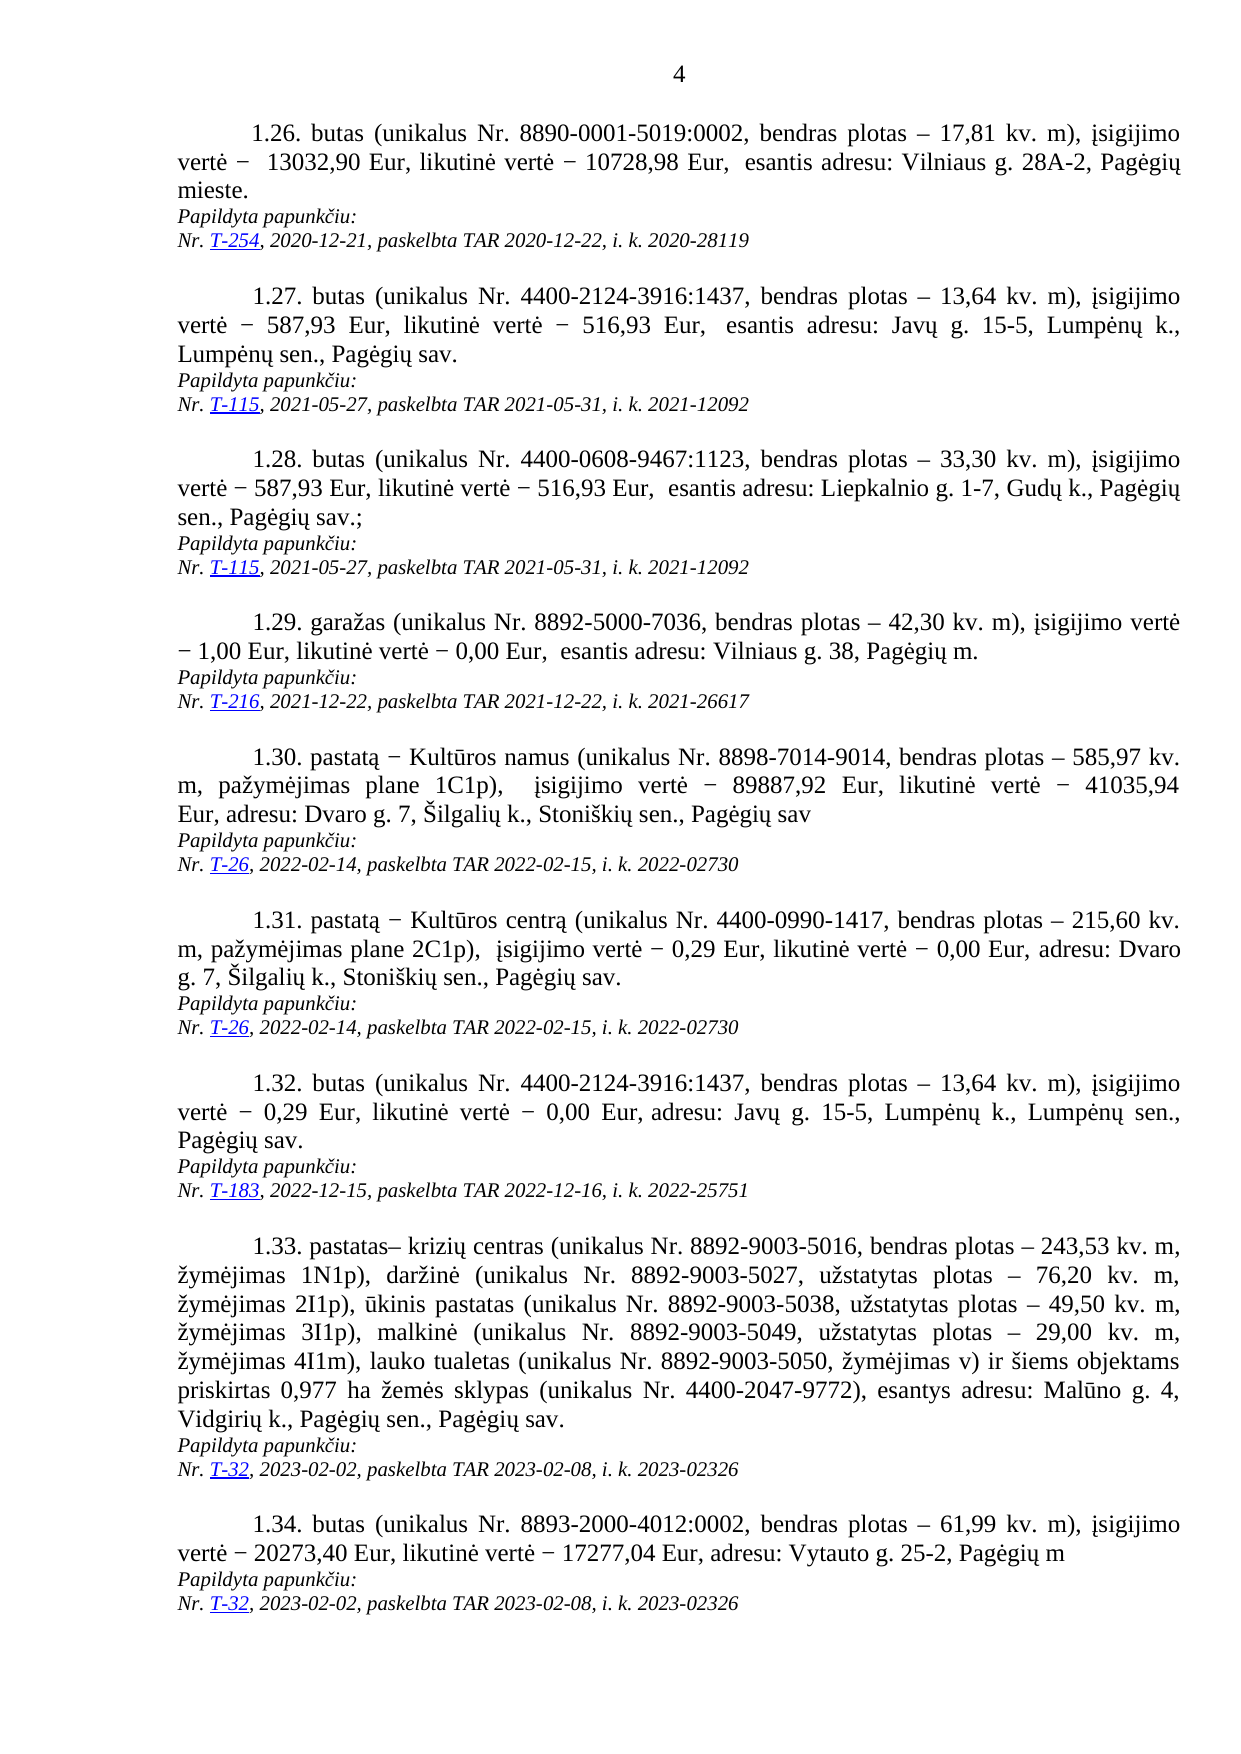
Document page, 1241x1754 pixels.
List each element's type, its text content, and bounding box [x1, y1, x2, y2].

text Papildyta papunkčiu: [177, 1154, 1181, 1178]
text Papildyta papunkčiu: [177, 1567, 1181, 1591]
text Papildyta papunkčiu: [177, 204, 1181, 228]
text Nr. T-32, 2023-02-02, paskelbta TAR 2023-02-08, i. k. 2023-02326 [177, 1591, 1181, 1615]
text Nr. T-115, 2021-05-27, paskelbta TAR 2021-05-31, i. k. 2021-12092 [177, 392, 1181, 416]
text Nr. T-32, 2023-02-02, paskelbta TAR 2023-02-08, i. k. 2023-02326 [177, 1457, 1181, 1481]
text 1.30. pastatą − Kultūros namus (unikalus Nr. 8898-7014-9014, bendras plotas – 585,97 kv. m, pažymėjimas plane 1C1p), įsigijimo vertė − 89887,92 Eur, likutinė vertė − 41035,94 Eur, adresu: Dvaro g. 7, Šilgalių k., Stoniškių sen., Pagėgių sav [177, 742, 1181, 828]
text 1.32. butas (unikalus Nr. 4400-2124-3916:1437, bendras plotas – 13,64 kv. m), įsigijimo vertė − 0,29 Eur, likutinė vertė − 0,00 Eur, adresu: Javų g. 15-5, Lumpėnų k., Lumpėnų sen., Pagėgių sav. [177, 1068, 1181, 1154]
text Papildyta papunkčiu: [177, 1432, 1181, 1457]
text Papildyta papunkčiu: [177, 828, 1181, 852]
text 1.34. butas (unikalus Nr. 8893-2000-4012:0002, bendras plotas – 61,99 kv. m), įsigijimo vertė − 20273,40 Eur, likutinė vertė − 17277,04 Eur, adresu: Vytauto g. 25-2, Pagėgių m [177, 1509, 1181, 1567]
text 1.28. butas (unikalus Nr. 4400-0608-9467:1123, bendras plotas – 33,30 kv. m), įsigijimo vertė − 587,93 Eur, likutinė vertė − 516,93 Eur, esantis adresu: Liepkalnio g. 1-7, Gudų k., Pagėgių sen., Pagėgių sav.; [177, 444, 1181, 531]
text Papildyta papunkčiu: [177, 531, 1181, 555]
text Nr. T-115, 2021-05-27, paskelbta TAR 2021-05-31, i. k. 2021-12092 [177, 555, 1181, 579]
text 1.31. pastatą − Kultūros centrą (unikalus Nr. 4400-0990-1417, bendras plotas – 215,60 kv. m, pažymėjimas plane 2C1p), įsigijimo vertė − 0,29 Eur, likutinė vertė − 0,00 Eur, adresu: Dvaro g. 7, Šilgalių k., Stoniškių sen., Pagėgių sav. [177, 905, 1181, 991]
text 1.29. garažas (unikalus Nr. 8892-5000-7036, bendras plotas – 42,30 kv. m), įsigijimo vertė − 1,00 Eur, likutinė vertė − 0,00 Eur, esantis adresu: Vilniaus g. 38, Pagėgių m. [177, 607, 1181, 665]
text Papildyta papunkčiu: [177, 991, 1181, 1015]
text Nr. T-254, 2020-12-21, paskelbta TAR 2020-12-22, i. k. 2020-28119 [177, 228, 1181, 252]
text 1.33. pastatas– krizių centras (unikalus Nr. 8892-9003-5016, bendras plotas – 243,53 kv. m, žymėjimas 1N1p), daržinė (unikalus Nr. 8892-9003-5027, užstatytas plotas – 76,20 kv. m, žymėjimas 2I1p), ūkinis pastatas (unikalus Nr. 8892-9003-5038, užstatytas plotas – 49,50 kv. m, žymėjimas 3I1p), malkinė (unikalus Nr. 8892-9003-5049, užstatytas plotas – 29,00 kv. m, žymėjimas 4I1m), lauko tualetas (unikalus Nr. 8892-9003-5050, žymėjimas v) ir šiems objektams priskirtas 0,977 ha žemės sklypas (unikalus Nr. 4400-2047-9772), esantys adresu: Malūno g. 4, Vidgirių k., Pagėgių sen., Pagėgių sav. [177, 1231, 1181, 1432]
text Papildyta papunkčiu: [177, 367, 1181, 392]
text Nr. T-26, 2022-02-14, paskelbta TAR 2022-02-15, i. k. 2022-02730 [177, 852, 1181, 876]
text Nr. T-26, 2022-02-14, paskelbta TAR 2022-02-15, i. k. 2022-02730 [177, 1015, 1181, 1039]
text Papildyta papunkčiu: [177, 665, 1181, 689]
text Nr. T-216, 2021-12-22, paskelbta TAR 2021-12-22, i. k. 2021-26617 [177, 689, 1181, 713]
text 1.27. butas (unikalus Nr. 4400-2124-3916:1437, bendras plotas – 13,64 kv. m), įsigijimo vertė − 587,93 Eur, likutinė vertė − 516,93 Eur, esantis adresu: Javų g. 15-5, Lumpėnų k., Lumpėnų sen., Pagėgių sav. [177, 281, 1181, 367]
text 1.26. butas (unikalus Nr. 8890-0001-5019:0002, bendras plotas – 17,81 kv. m), įsigijimo vertė − 13032,90 Eur, likutinė vertė − 10728,98 Eur, esantis adresu: Vilniaus g. 28A-2, Pagėgių mieste. [177, 118, 1181, 204]
text Nr. T-183, 2022-12-15, paskelbta TAR 2022-12-16, i. k. 2022-25751 [177, 1178, 1181, 1202]
